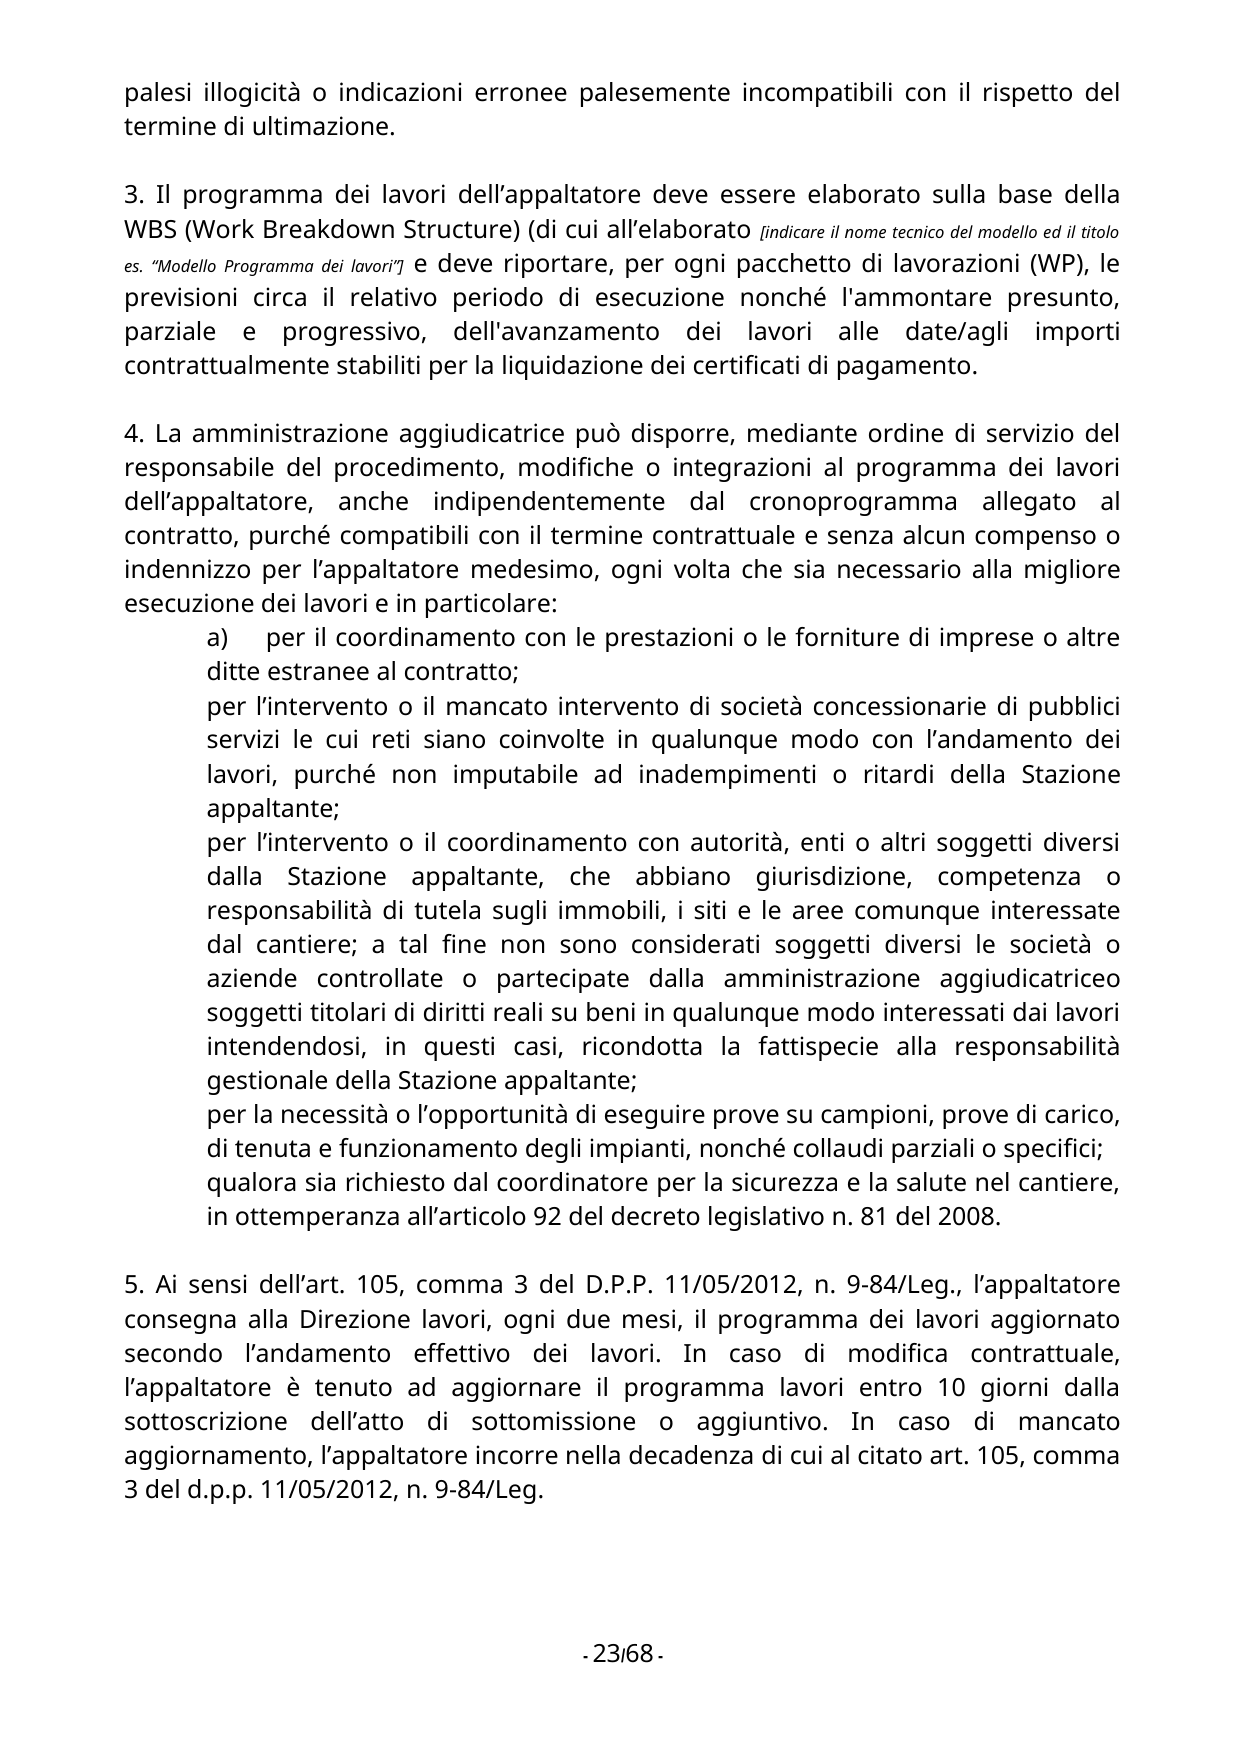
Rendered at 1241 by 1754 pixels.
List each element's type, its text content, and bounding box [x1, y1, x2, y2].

text qualora sia richiesto dal coordinatore per la sicurezza e la salute nel cantiere, in ottemperanza all’articolo 92 del decreto legislativo n. 81 del 2008. [206, 1165, 1122, 1233]
text per la necessità o l’opportunità di eseguire prove su campioni, prove di carico, di tenuta e funzionamento degli impianti, nonché collaudi parziali o specifici; [206, 1097, 1122, 1165]
text palesi illogicità o indicazioni erronee palesemente incompatibili con il rispetto del termine di ultimazione. [124, 75, 1122, 143]
text per l’intervento o il coordinamento con autorità, enti o altri soggetti diversi dalla Stazione appaltante, che abbiano giurisdizione, competenza o responsabilità di tutela sugli immobili, i siti e le aree comunque interessate dal cantiere; a tal fine non sono considerati soggetti diversi le società o aziende controllate o partecipate dalla amministrazione aggiudicatriceo soggetti titolari di diritti reali su beni in qualunque modo interessati dai lavori intendendosi, in questi casi, ricondotta la fattispecie alla responsabilità gestionale della Stazione appaltante; [206, 824, 1122, 1097]
text 5. Ai sensi dell’art. 105, comma 3 del D.P.P. 11/05/2012, n. 9-84/Leg., l’appaltatore consegna alla Direzione lavori, ogni due mesi, il programma dei lavori aggiornato secondo l’andamento effettivo dei lavori. In caso di modifica contrattuale, l’appaltatore è tenuto ad aggiornare il programma lavori entro 10 giorni dalla sottoscrizione dell’atto di sottomissione o aggiuntivo. In caso di mancato aggiornamento, l’appaltatore incorre nella decadenza di cui al citato art. 105, comma 3 del d.p.p. 11/05/2012, n. 9-84/Leg. [124, 1267, 1122, 1506]
text per l’intervento o il mancato intervento di società concessionarie di pubblici servizi le cui reti siano coinvolte in qualunque modo con l’andamento dei lavori, purché non imputabile ad inadempimenti o ritardi della Stazione appaltante; [206, 688, 1122, 824]
list per il coordinamento con le prestazioni o le forniture di imprese o altre ditte estranee al contratto; [206, 620, 1122, 688]
text 4. La amministrazione aggiudicatrice può disporre, mediante ordine di servizio del responsabile del procedimento, modifiche o integrazioni al programma dei lavori dell’appaltatore, anche indipendentemente dal cronoprogramma allegato al contratto, purché compatibili con il termine contrattuale e senza alcun compenso o indennizzo per l’appaltatore medesimo, ogni volta che sia necessario alla migliore esecuzione dei lavori e in particolare: [124, 416, 1122, 620]
text 3. Il programma dei lavori dell’appaltatore deve essere elaborato sulla base della WBS (Work Breakdown Structure) (di cui all’elaborato [indicare il nome tecnico del modello ed il titolo es. “Modello Programma dei lavori”] e deve riportare, per ogni pacchetto di lavorazioni (WP), le previsioni circa il relativo periodo di esecuzione nonché l'ammontare presunto, parziale e progressivo, dell'avanzamento dei lavori alle date/agli importi contrattualmente stabiliti per la liquidazione dei certificati di pagamento. [124, 177, 1122, 382]
